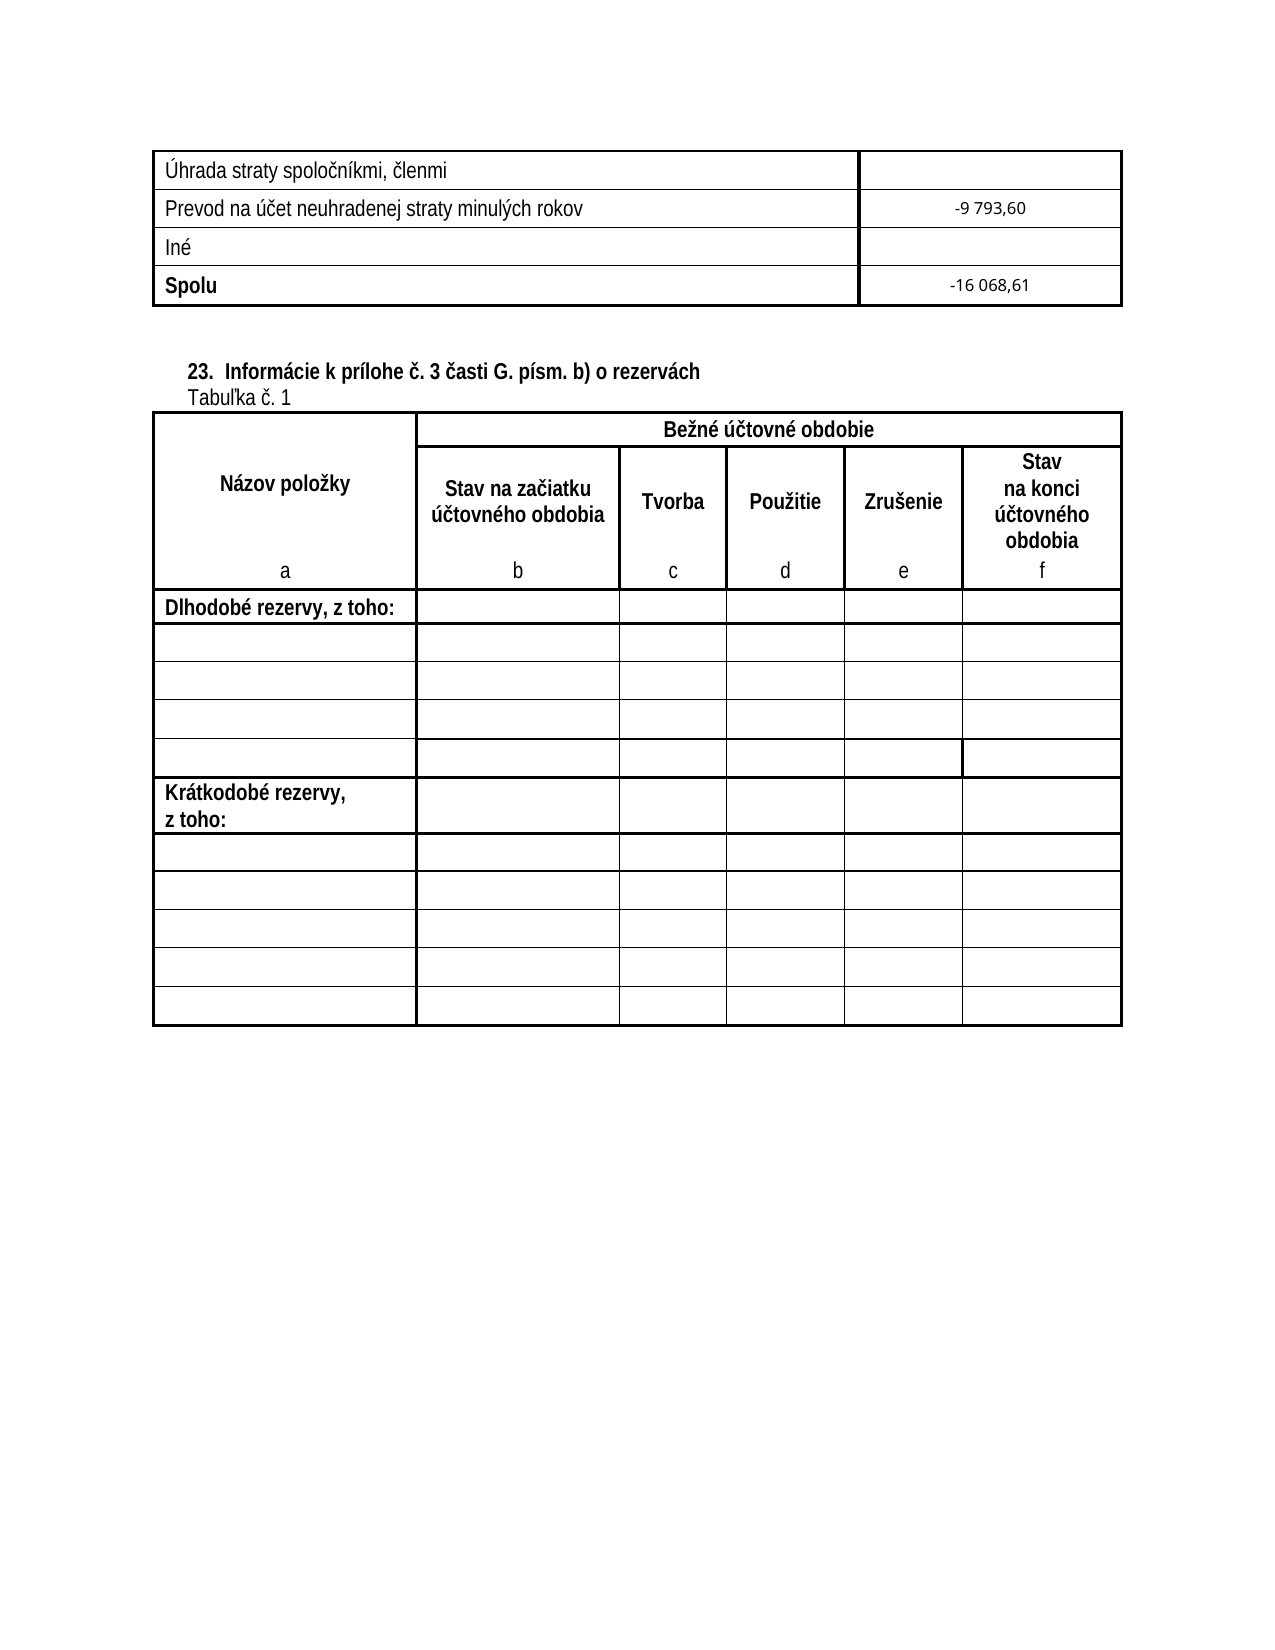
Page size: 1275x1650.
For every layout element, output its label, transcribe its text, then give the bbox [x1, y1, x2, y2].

table_cell [620, 872, 726, 909]
table_cell [727, 835, 844, 870]
table_cell [620, 948, 726, 986]
table_cell Krátkodobé rezervy, z toho: [155, 779, 415, 832]
table_cell [418, 835, 619, 870]
table_cell [845, 662, 962, 699]
table_cell [963, 700, 1120, 738]
table_cell a [155, 554, 415, 588]
table_cell [155, 948, 415, 986]
table_cell [620, 740, 726, 776]
table_cell [155, 872, 415, 909]
table_cell [727, 948, 844, 986]
table_cell [727, 779, 844, 832]
table_header Bežné účtovné obdobie [418, 414, 1120, 445]
table_cell [727, 625, 844, 661]
table_cell [155, 987, 415, 1024]
table_cell [845, 835, 962, 870]
table_cell c [621, 554, 725, 588]
table_cell [845, 910, 962, 947]
table_cell b [418, 554, 618, 588]
table_cell -16 068,61 [861, 266, 1120, 304]
table_cell [964, 740, 1120, 776]
table_cell [620, 700, 726, 738]
table_cell [845, 948, 962, 986]
table_cell [727, 591, 844, 622]
table_cell [620, 662, 726, 699]
table_cell Spolu [155, 266, 857, 304]
table_cell [418, 779, 619, 832]
table_cell -9 793,60 [861, 190, 1120, 227]
table_cell [861, 228, 1120, 265]
table_cell [620, 910, 726, 947]
table_cell [963, 872, 1120, 909]
table_cell [845, 987, 962, 1024]
table_cell [418, 948, 619, 986]
table_cell [418, 872, 619, 909]
table_cell [418, 987, 619, 1024]
table_cell [620, 779, 726, 832]
table_cell [727, 910, 844, 947]
table_cell [620, 591, 726, 622]
table_cell [845, 740, 961, 776]
table_cell Prevod na účet neuhradenej straty minulých rokov [155, 190, 857, 227]
table_cell [155, 835, 415, 870]
table_cell [727, 740, 844, 776]
table_cell [727, 662, 844, 699]
table_cell Iné [155, 228, 857, 265]
table_cell [620, 625, 726, 661]
table_cell [155, 625, 415, 661]
table_cell [155, 739, 415, 776]
table_cell [418, 662, 619, 699]
table_cell [963, 835, 1120, 870]
table_cell [861, 152, 1120, 188]
table_cell [620, 835, 726, 870]
table_cell Zrušenie [846, 448, 961, 553]
table_cell Stav na konci účtovného obdobia [964, 448, 1120, 553]
table_cell [963, 987, 1120, 1024]
table_cell d [728, 554, 843, 588]
table_cell [727, 987, 844, 1024]
text Tabuľka č. 1 [187, 384, 1087, 411]
table_cell [727, 700, 844, 738]
table_cell Tvorba [621, 448, 725, 553]
table_cell [418, 700, 619, 738]
table_cell [963, 591, 1120, 622]
table_cell [155, 700, 415, 738]
table_cell Úhrada straty spoločníkmi, členmi [155, 152, 857, 188]
table_cell Stav na začiatku účtovného obdobia [418, 448, 618, 553]
table_cell f [964, 554, 1120, 588]
table_cell [418, 740, 619, 776]
table_header Názov položky [155, 414, 415, 553]
table_cell [620, 987, 726, 1024]
table_cell [963, 625, 1120, 661]
table_cell [963, 779, 1120, 832]
table_cell [845, 700, 962, 738]
table_cell [963, 948, 1120, 986]
table_cell [845, 591, 962, 622]
table_cell [963, 662, 1120, 699]
table_cell [727, 872, 844, 909]
table_cell Dlhodobé rezervy, z toho: [155, 591, 415, 622]
table_cell e [846, 554, 961, 588]
table_cell [845, 872, 962, 909]
table_cell [155, 910, 415, 947]
table_cell [418, 591, 619, 622]
table_cell [963, 910, 1120, 947]
table_cell [845, 625, 962, 661]
table_cell [155, 662, 415, 699]
table_cell [418, 625, 619, 661]
table_cell Použitie [728, 448, 843, 553]
table_cell [418, 910, 619, 947]
text 23. Informácie k prílohe č. 3 časti G. písm. b) o rezervách [187, 358, 1087, 384]
table_cell [845, 779, 962, 832]
